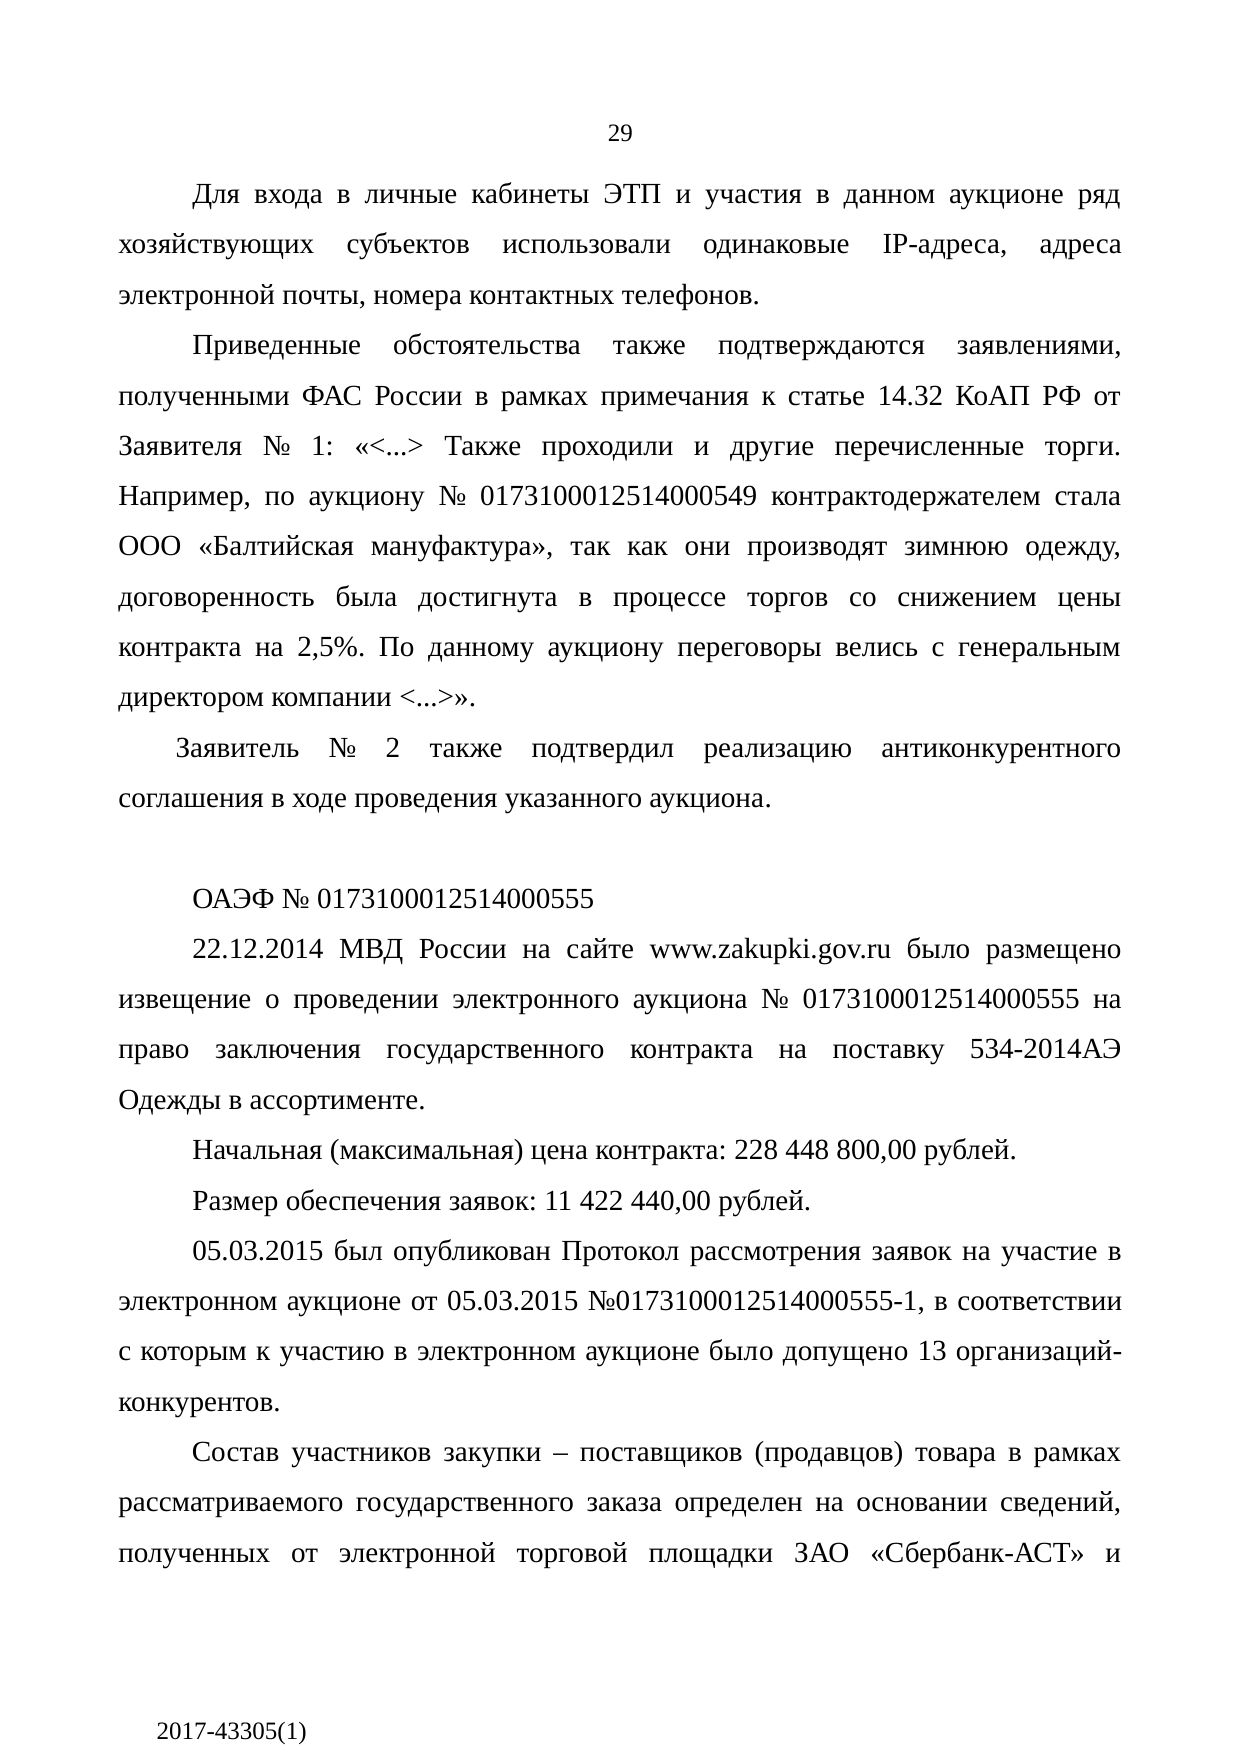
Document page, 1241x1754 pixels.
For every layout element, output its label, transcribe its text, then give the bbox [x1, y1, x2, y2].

text Начальная (максимальная) цена контракта: 228 448 800,00 рублей. [118, 1132, 1122, 1166]
text ОАЭФ № 0173100012514000555 [118, 881, 1122, 914]
text Размер обеспечения заявок: 11 422 440,00 рублей. [118, 1183, 1122, 1216]
text Состав участников закупки – поставщиков (продавцов) товара в рамках рассматриваемого государственного заказа определен на основании сведений, полученных от электронной торговой площадки ЗАО «Сбербанк-АСТ» и [118, 1434, 1122, 1568]
text Заявитель № 2 также подтвердил реализацию антиконкурентного соглашения в ходе проведения указанного аукциона. [118, 730, 1122, 814]
text Для входа в личные кабинеты ЭТП и участия в данном аукционе ряд хозяйствующих субъектов использовали одинаковые IP-адреса, адреса электронной почты, номера контактных телефонов. [118, 176, 1122, 311]
text 05.03.2015 был опубликован Протокол рассмотрения заявок на участие в электронном аукционе от 05.03.2015 №0173100012514000555-1, в соответствии с которым к участию в электронном аукционе было допущено 13 организаций-конкурентов. [118, 1233, 1122, 1417]
text 22.12.2014 МВД России на сайте www.zakupki.gov.ru было размещено извещение о проведении электронного аукциона № 0173100012514000555 на право заключения государственного контракта на поставку 534-2014АЭ Одежды в ассортименте. [118, 931, 1122, 1116]
text Приведенные обстоятельства также подтверждаются заявлениями, полученными ФАС России в рамках примечания к статье 14.32 КоАП РФ от Заявителя № 1: «<...> Также проходили и другие перечисленные торги. Например, по аукциону № 0173100012514000549 контрактодержателем стала ООО «Балтийская мануфактура», так как они производят зимнюю одежду, договоренность была достигнута в процессе торгов со снижением цены контракта на 2,5%. По данному аукциону переговоры велись с генеральным директором компании <...>». [118, 327, 1122, 713]
